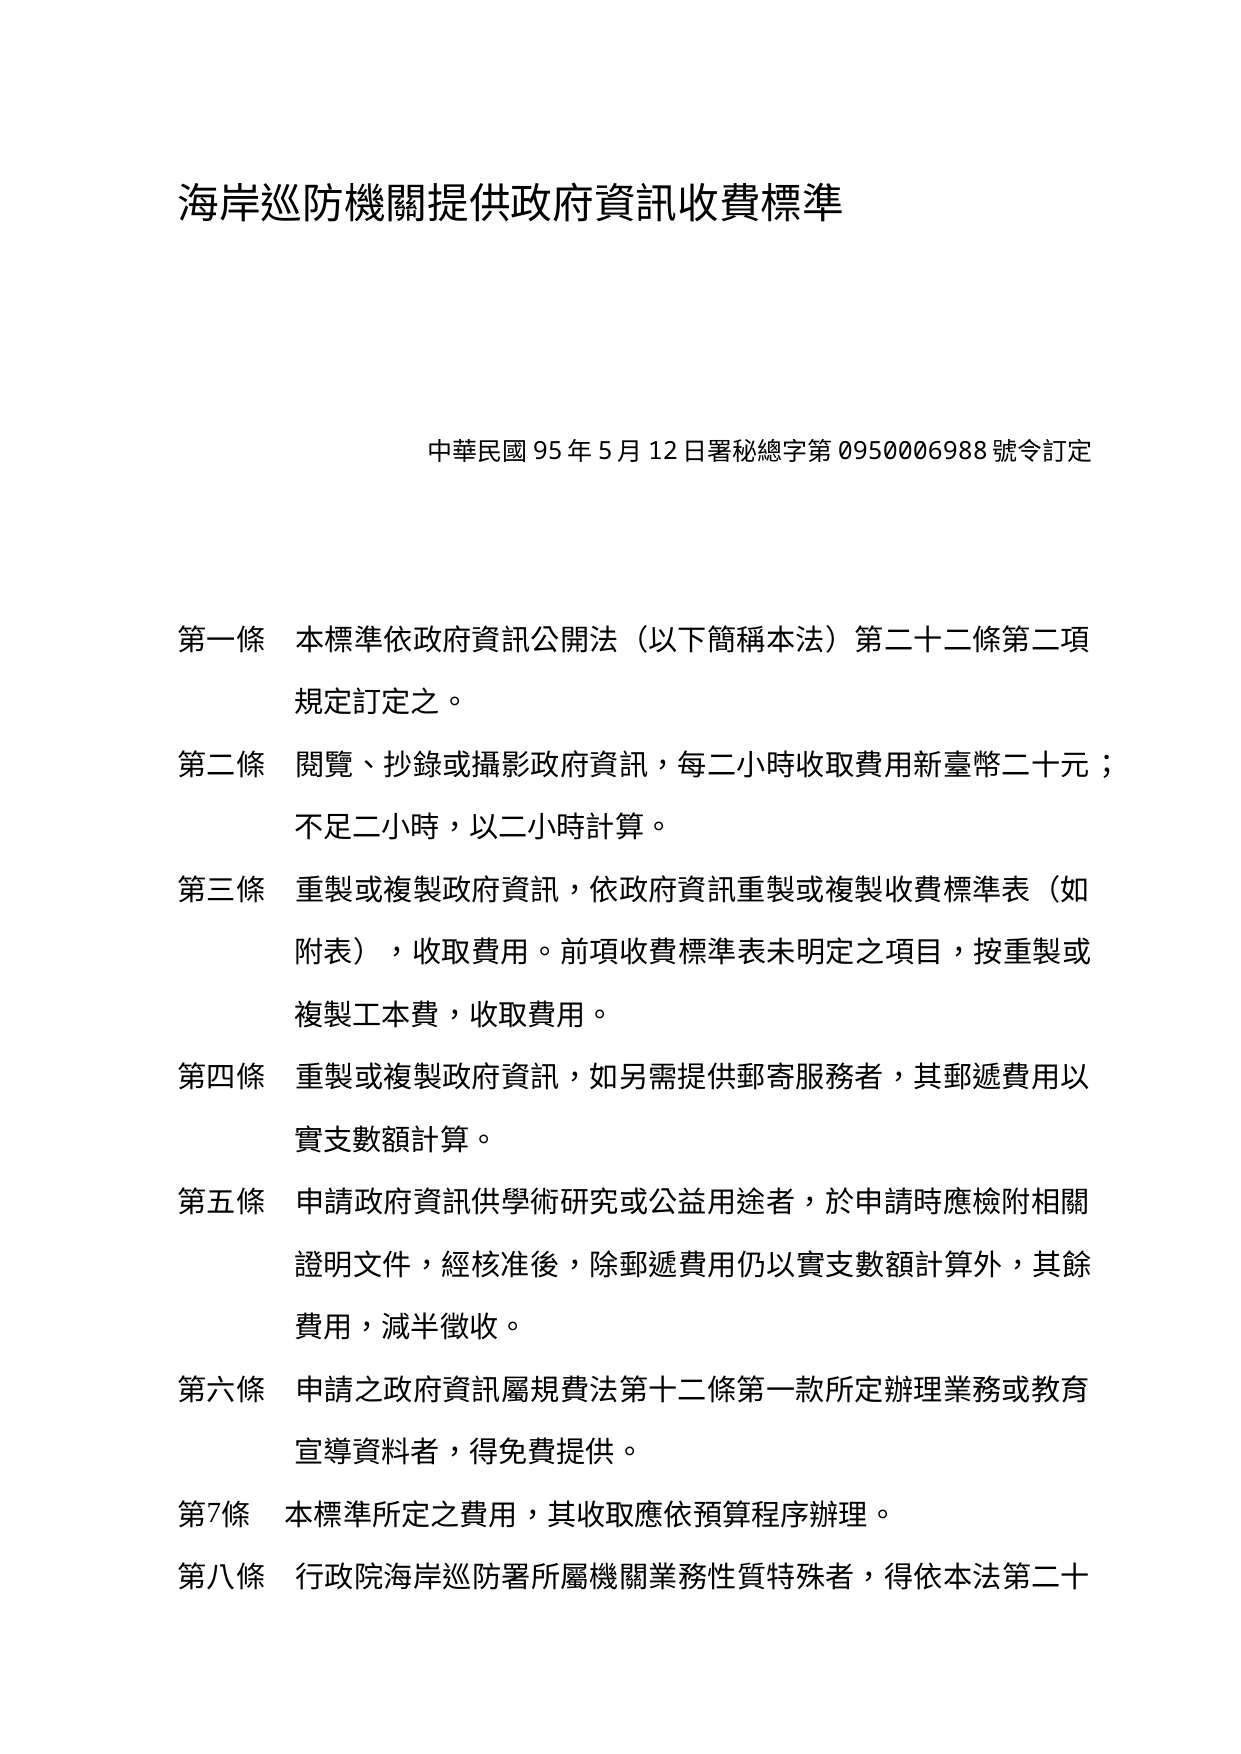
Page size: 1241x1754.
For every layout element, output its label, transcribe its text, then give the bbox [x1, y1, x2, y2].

text 海岸巡防機關提供政府資訊收費標準 [177, 158, 1092, 221]
text 第一條 本標準依政府資訊公開法（以下簡稱本法）第二十二條第二項規定訂定之。 [177, 596, 1092, 721]
text 第二條 閱覽、抄錄或攝影政府資訊，每二小時收取費用新臺幣二十元；不足二小時，以二小時計算。 [177, 721, 1092, 846]
text 中華民國95年5月12日署秘總字第0950006988號令訂定 [177, 408, 1092, 471]
text 第五條 申請政府資訊供學術研究或公益用途者，於申請時應檢附相關證明文件，經核准後，除郵遞費用仍以實支數額計算外，其餘費用，減半徵收。 [177, 1158, 1092, 1346]
list 本標準所定之費用，其收取應依預算程序辦理。 [177, 1471, 1092, 1533]
text 第三條 重製或複製政府資訊，依政府資訊重製或複製收費標準表（如附表），收取費用。前項收費標準表未明定之項目，按重製或複製工本費，收取費用。 [177, 846, 1092, 1033]
text 第四條 重製或複製政府資訊，如另需提供郵寄服務者，其郵遞費用以實支數額計算。 [177, 1033, 1092, 1158]
text 第六條 申請之政府資訊屬規費法第十二條第一款所定辦理業務或教育宣導資料者，得免費提供。 [177, 1346, 1092, 1471]
text 第八條 行政院海岸巡防署所屬機關業務性質特殊者，得依本法第二十 [177, 1533, 1092, 1596]
